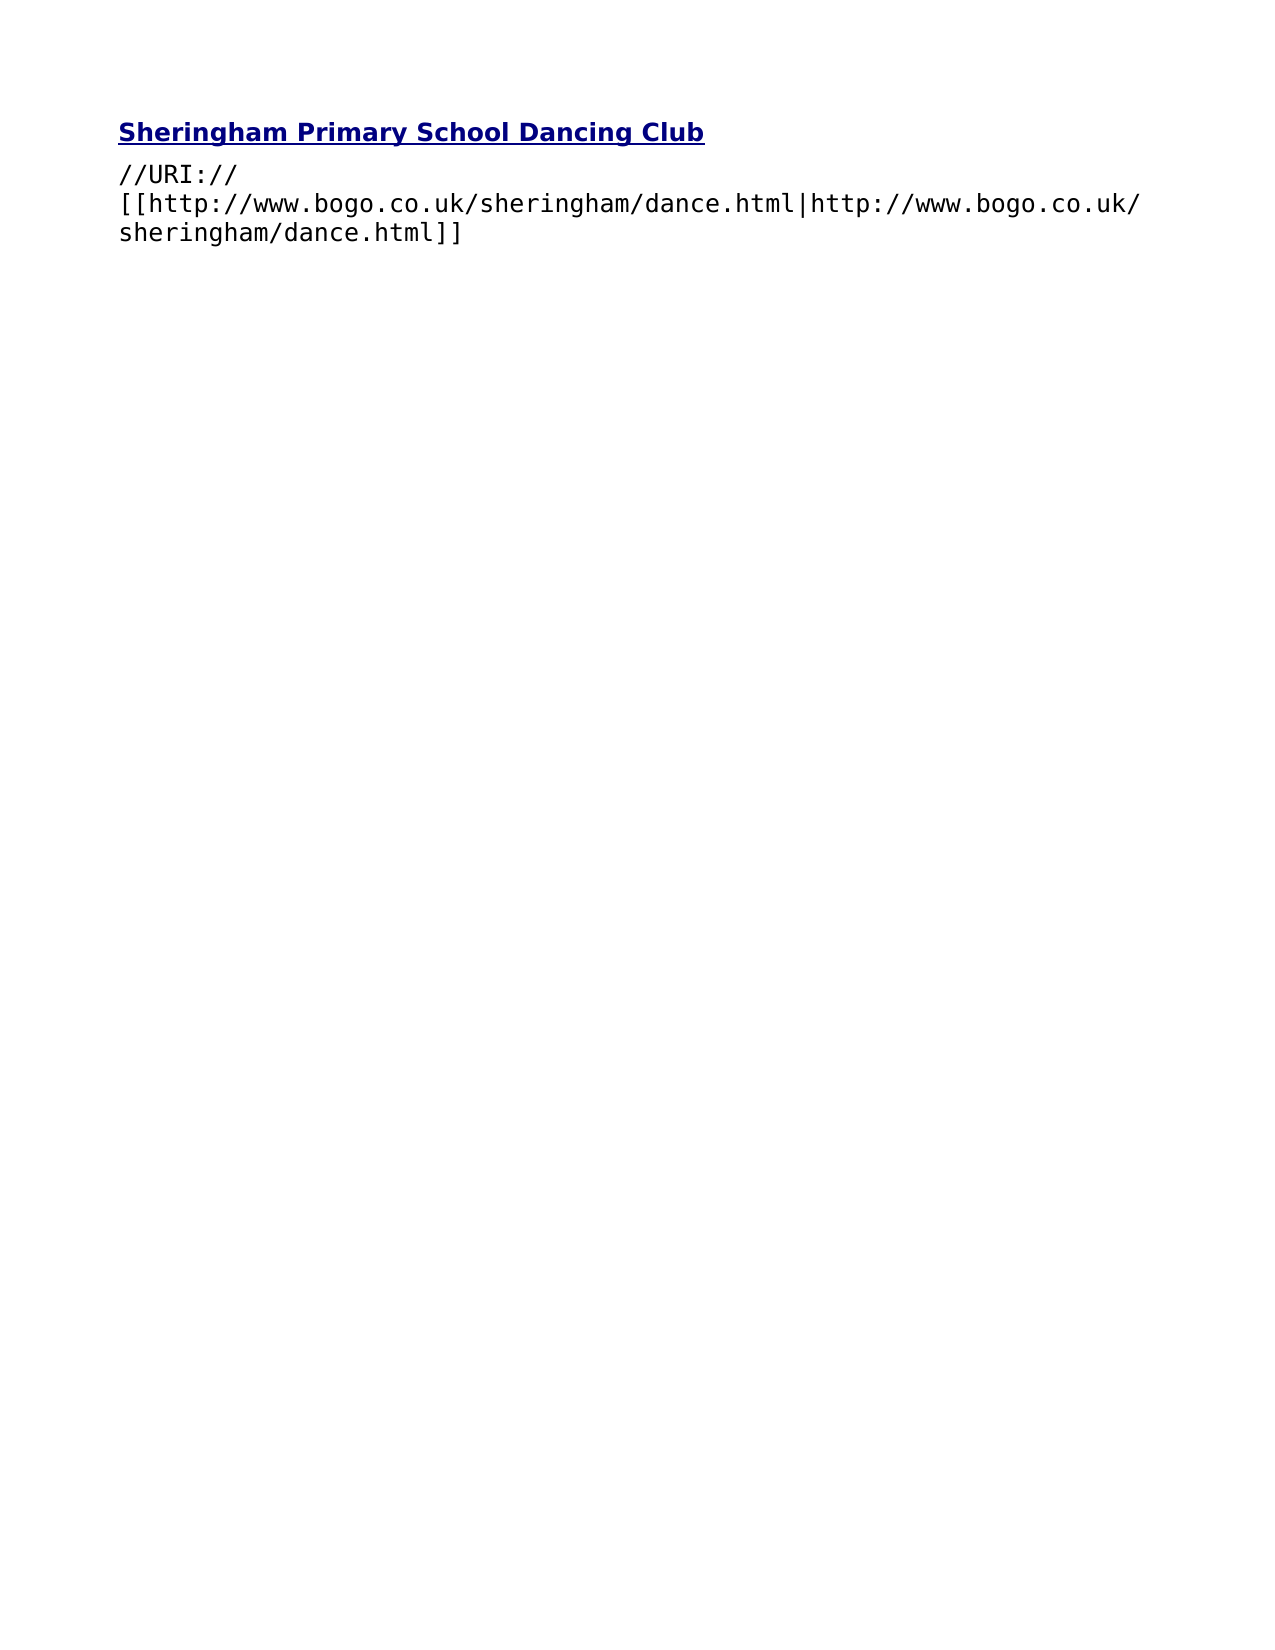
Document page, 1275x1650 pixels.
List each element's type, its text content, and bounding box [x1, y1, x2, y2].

text Sheringham Primary School Dancing Club [118, 118, 1157, 147]
text //URI:// [[http://www.bogo.co.uk/sheringham/dance.html|http://www.bogo.co.uk/sheringham/dance.html]] [118, 160, 1157, 247]
